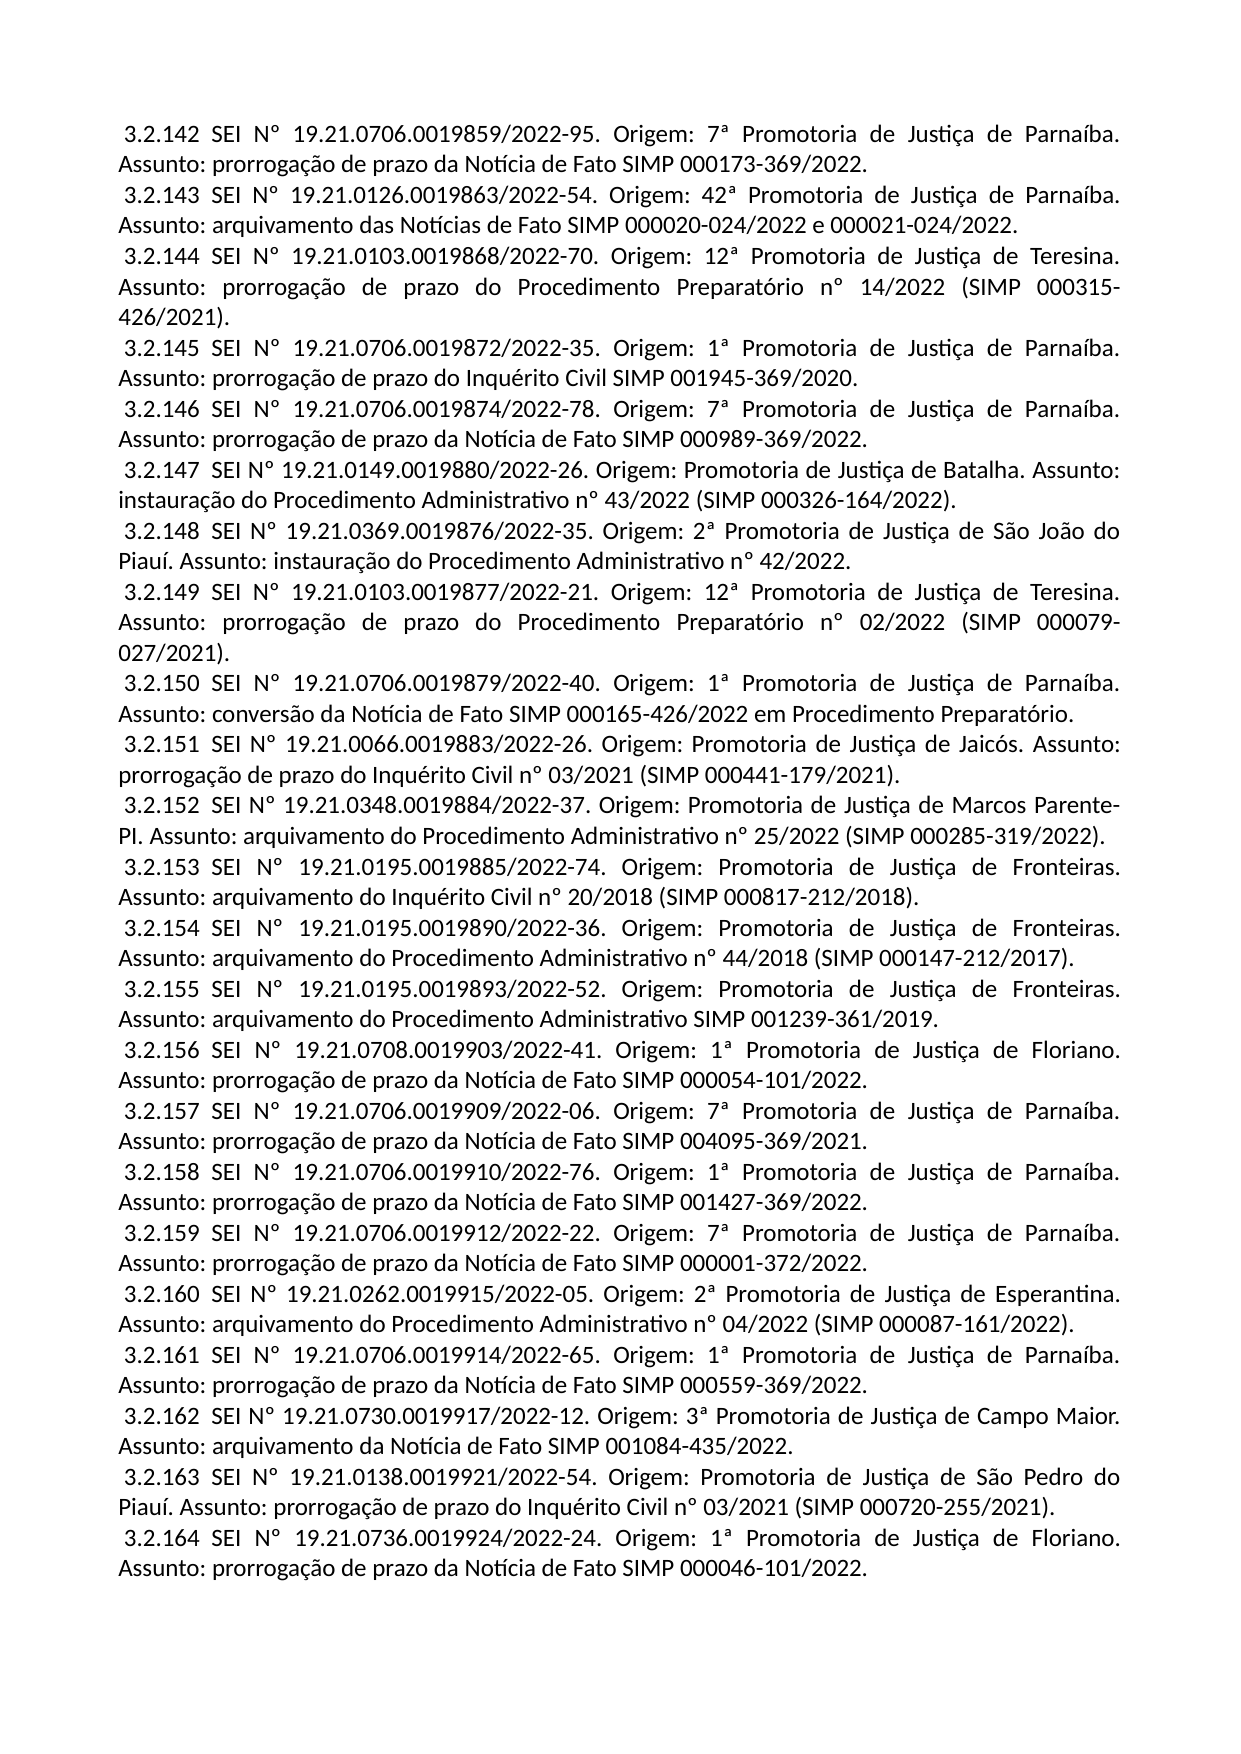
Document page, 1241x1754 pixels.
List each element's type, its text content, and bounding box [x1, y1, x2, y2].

list SEI Nº 19.21.0195.0019893/2022-52. Origem: Promotoria de Justiça de Fronteiras. Assunto: arquivamento do Procedimento Administrativo SIMP 001239-361/2019. [118, 973, 1122, 1034]
list SEI Nº 19.21.0736.0019924/2022-24. Origem: 1ª Promotoria de Justiça de Floriano. Assunto: prorrogação de prazo da Notícia de Fato SIMP 000046-101/2022. [118, 1522, 1122, 1583]
list SEI Nº 19.21.0369.0019876/2022-35. Origem: 2ª Promotoria de Justiça de São João do Piauí. Assunto: instauração do Procedimento Administrativo nº 42/2022. [118, 515, 1122, 576]
list SEI Nº 19.21.0706.0019879/2022-40. Origem: 1ª Promotoria de Justiça de Parnaíba. Assunto: conversão da Notícia de Fato SIMP 000165-426/2022 em Procedimento Preparatório. [118, 667, 1122, 728]
list SEI Nº 19.21.0706.0019914/2022-65. Origem: 1ª Promotoria de Justiça de Parnaíba. Assunto: prorrogação de prazo da Notícia de Fato SIMP 000559-369/2022. [118, 1339, 1122, 1400]
list SEI Nº 19.21.0066.0019883/2022-26. Origem: Promotoria de Justiça de Jaicós. Assunto: prorrogação de prazo do Inquérito Civil nº 03/2021 (SIMP 000441-179/2021). [118, 728, 1122, 789]
list SEI Nº 19.21.0138.0019921/2022-54. Origem: Promotoria de Justiça de São Pedro do Piauí. Assunto: prorrogação de prazo do Inquérito Civil nº 03/2021 (SIMP 000720-255/2021). [118, 1461, 1122, 1522]
list SEI Nº 19.21.0730.0019917/2022-12. Origem: 3ª Promotoria de Justiça de Campo Maior. Assunto: arquivamento da Notícia de Fato SIMP 001084-435/2022. [118, 1400, 1122, 1461]
list SEI Nº 19.21.0706.0019909/2022-06. Origem: 7ª Promotoria de Justiça de Parnaíba. Assunto: prorrogação de prazo da Notícia de Fato SIMP 004095-369/2021. [118, 1095, 1122, 1156]
list SEI Nº 19.21.0706.0019859/2022-95. Origem: 7ª Promotoria de Justiça de Parnaíba. Assunto: prorrogação de prazo da Notícia de Fato SIMP 000173-369/2022. [118, 118, 1122, 179]
list SEI Nº 19.21.0103.0019868/2022-70. Origem: 12ª Promotoria de Justiça de Teresina. Assunto: prorrogação de prazo do Procedimento Preparatório nº 14/2022 (SIMP 000315-426/2021). [118, 240, 1122, 332]
list SEI Nº 19.21.0103.0019877/2022-21. Origem: 12ª Promotoria de Justiça de Teresina. Assunto: prorrogação de prazo do Procedimento Preparatório nº 02/2022 (SIMP 000079-027/2021). [118, 576, 1122, 667]
list SEI Nº 19.21.0348.0019884/2022-37. Origem: Promotoria de Justiça de Marcos Parente-PI. Assunto: arquivamento do Procedimento Administrativo nº 25/2022 (SIMP 000285-319/2022). [118, 789, 1122, 851]
list SEI Nº 19.21.0195.0019885/2022-74. Origem: Promotoria de Justiça de Fronteiras. Assunto: arquivamento do Inquérito Civil nº 20/2018 (SIMP 000817-212/2018). [118, 851, 1122, 912]
list SEI Nº 19.21.0706.0019872/2022-35. Origem: 1ª Promotoria de Justiça de Parnaíba. Assunto: prorrogação de prazo do Inquérito Civil SIMP 001945-369/2020. [118, 332, 1122, 393]
list SEI Nº 19.21.0195.0019890/2022-36. Origem: Promotoria de Justiça de Fronteiras. Assunto: arquivamento do Procedimento Administrativo nº 44/2018 (SIMP 000147-212/2017). [118, 912, 1122, 973]
list SEI Nº 19.21.0708.0019903/2022-41. Origem: 1ª Promotoria de Justiça de Floriano. Assunto: prorrogação de prazo da Notícia de Fato SIMP 000054-101/2022. [118, 1034, 1122, 1095]
list SEI Nº 19.21.0262.0019915/2022-05. Origem: 2ª Promotoria de Justiça de Esperantina. Assunto: arquivamento do Procedimento Administrativo nº 04/2022 (SIMP 000087-161/2022). [118, 1278, 1122, 1339]
list SEI Nº 19.21.0706.0019912/2022-22. Origem: 7ª Promotoria de Justiça de Parnaíba. Assunto: prorrogação de prazo da Notícia de Fato SIMP 000001-372/2022. [118, 1217, 1122, 1278]
list SEI Nº 19.21.0126.0019863/2022-54. Origem: 42ª Promotoria de Justiça de Parnaíba. Assunto: arquivamento das Notícias de Fato SIMP 000020-024/2022 e 000021-024/2022. [118, 179, 1122, 240]
list SEI Nº 19.21.0706.0019874/2022-78. Origem: 7ª Promotoria de Justiça de Parnaíba. Assunto: prorrogação de prazo da Notícia de Fato SIMP 000989-369/2022. [118, 393, 1122, 454]
list SEI Nº 19.21.0149.0019880/2022-26. Origem: Promotoria de Justiça de Batalha. Assunto: instauração do Procedimento Administrativo nº 43/2022 (SIMP 000326-164/2022). [118, 454, 1122, 515]
list SEI Nº 19.21.0706.0019910/2022-76. Origem: 1ª Promotoria de Justiça de Parnaíba. Assunto: prorrogação de prazo da Notícia de Fato SIMP 001427-369/2022. [118, 1156, 1122, 1217]
